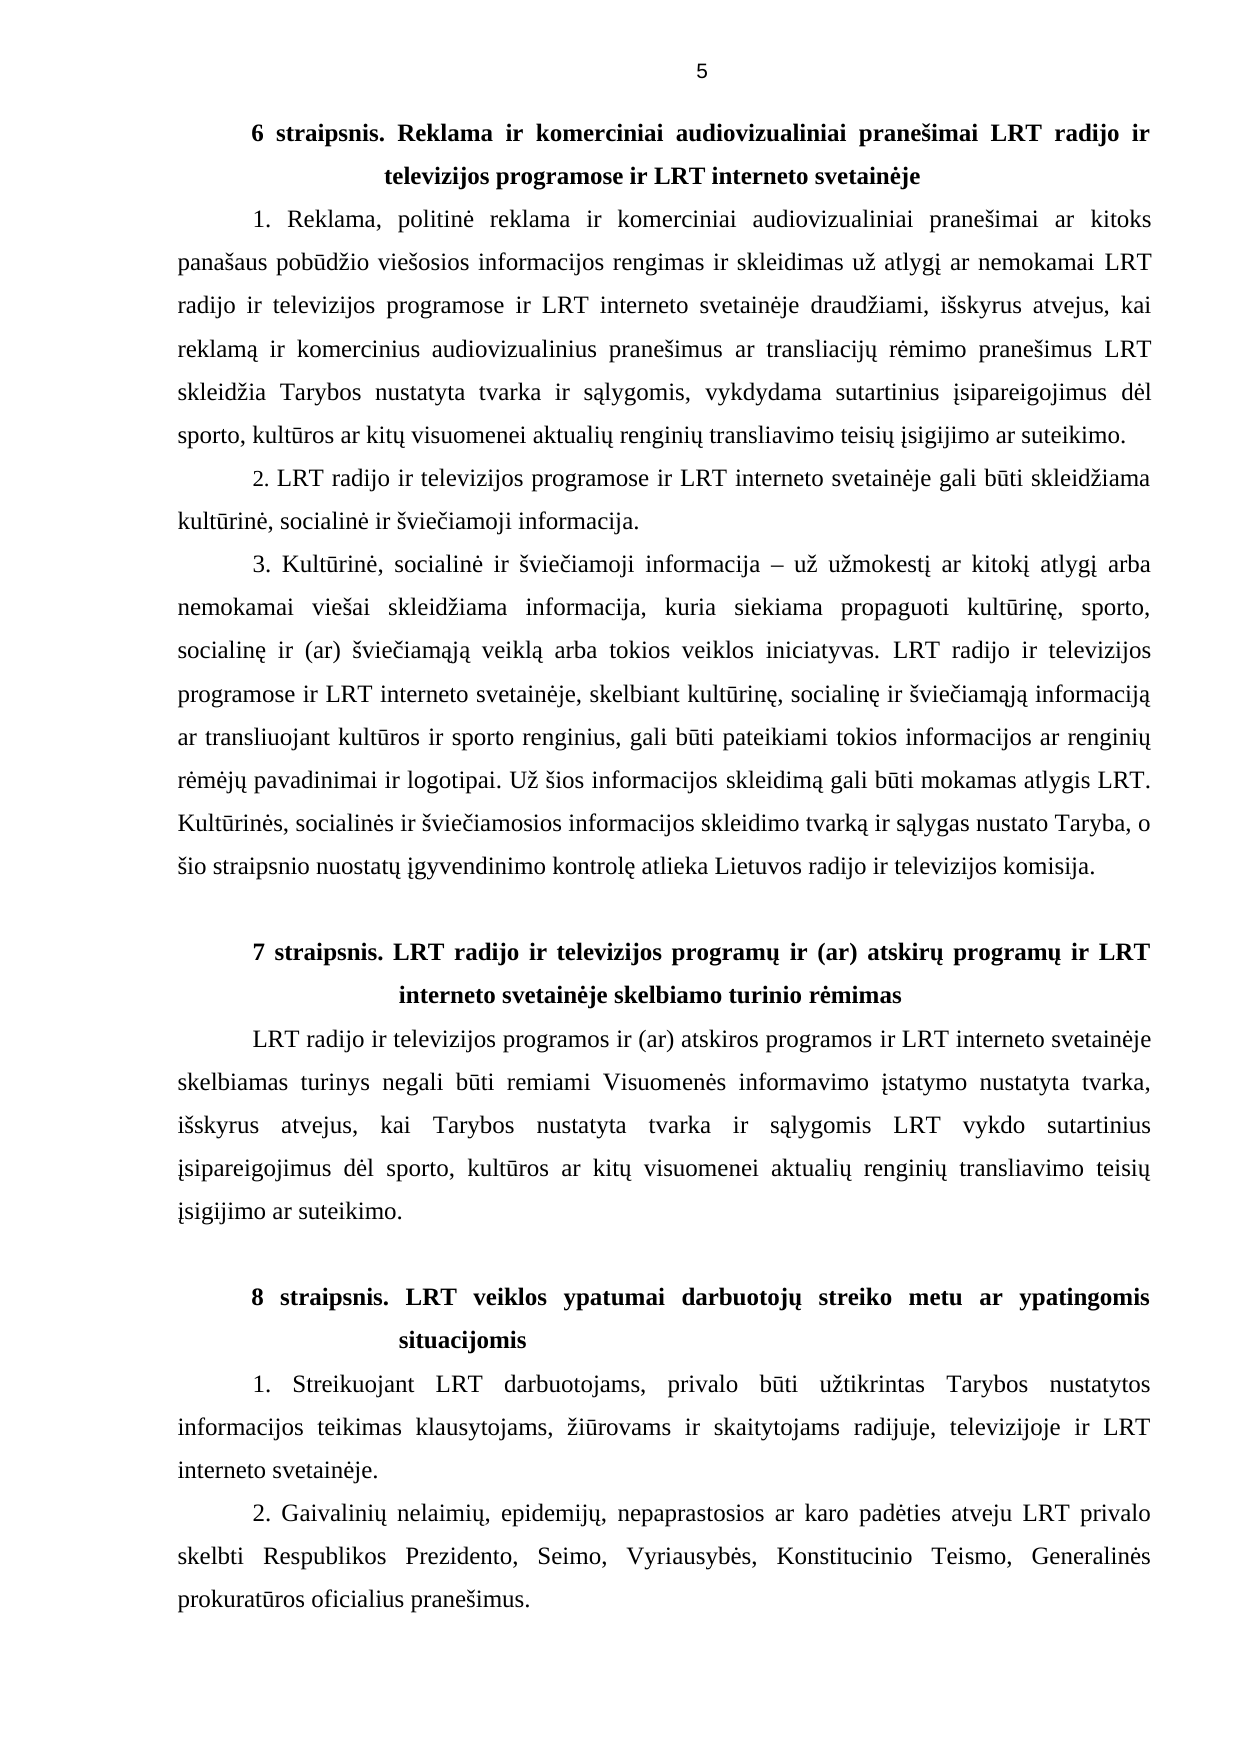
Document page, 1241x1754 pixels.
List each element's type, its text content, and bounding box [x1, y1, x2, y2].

text 2. LRT radijo ir televizijos programose ir LRT interneto svetainėje gali būti skleidžiama kultūrinė, socialinė ir šviečiamoji informacija. [177, 463, 1152, 535]
text 3. Kultūrinė, socialinė ir šviečiamoji informacija – už užmokestį ar kitokį atlygį arba nemokamai viešai skleidžiama informacija, kuria siekiama propaguoti kultūrinę, sporto, socialinę ir (ar) šviečiamąją veiklą arba tokios veiklos iniciatyvas. LRT radijo ir televizijos programose ir LRT interneto svetainėje, skelbiant kultūrinę, socialinę ir šviečiamąją informaciją ar transliuojant kultūros ir sporto renginius, gali būti pateikiami tokios informacijos ar renginių rėmėjų pavadinimai ir logotipai. Už šios informacijos skleidimą gali būti mokamas atlygis LRT. Kultūrinės, socialinės ir šviečiamosios informacijos skleidimo tvarką ir sąlygas nustato Taryba, o šio straipsnio nuostatų įgyvendinimo kontrolę atlieka Lietuvos radijo ir televizijos komisija. [177, 549, 1152, 880]
text 7 straipsnis. LRT radijo ir televizijos programų ir (ar) atskirų programų ir LRT interneto svetainėje skelbiamo turinio rėmimas [252, 937, 1152, 1009]
text 1. Reklama, politinė reklama ir komerciniai audiovizualiniai pranešimai ar kitoks panašaus pobūdžio viešosios informacijos rengimas ir skleidimas už atlygį ar nemokamai LRT radijo ir televizijos programose ir LRT interneto svetainėje draudžiami, išskyrus atvejus, kai reklamą ir komercinius audiovizualinius pranešimus ar transliacijų rėmimo pranešimus LRT skleidžia Tarybos nustatyta tvarka ir sąlygomis, vykdydama sutartinius įsipareigojimus dėl sporto, kultūros ar kitų visuomenei aktualių renginių transliavimo teisių įsigijimo ar suteikimo. [177, 204, 1152, 449]
text 1. Streikuojant LRT darbuotojams, privalo būti užtikrintas Tarybos nustatytos informacijos teikimas klausytojams, žiūrovams ir skaitytojams radijuje, televizijoje ir LRT interneto svetainėje. [177, 1369, 1152, 1484]
text 2. Gaivalinių nelaimių, epidemijų, nepaprastosios ar karo padėties atveju LRT privalo skelbti Respublikos Prezidento, Seimo, Vyriausybės, Konstitucinio Teismo, Generalinės prokuratūros oficialius pranešimus. [177, 1498, 1152, 1613]
text 6 straipsnis. Reklama ir komerciniai audiovizualiniai pranešimai LRT radijo ir televizijos programose ir LRT interneto svetainėje [251, 118, 1152, 190]
text 8 straipsnis. LRT veiklos ypatumai darbuotojų streiko metu ar ypatingomis situacijomis [251, 1282, 1152, 1354]
text LRT radijo ir televizijos programos ir (ar) atskiros programos ir LRT interneto svetainėje skelbiamas turinys negali būti remiami Visuomenės informavimo įstatymo nustatyta tvarka, išskyrus atvejus, kai Tarybos nustatyta tvarka ir sąlygomis LRT vykdo sutartinius įsipareigojimus dėl sporto, kultūros ar kitų visuomenei aktualių renginių transliavimo teisių įsigijimo ar suteikimo. [177, 1024, 1152, 1225]
